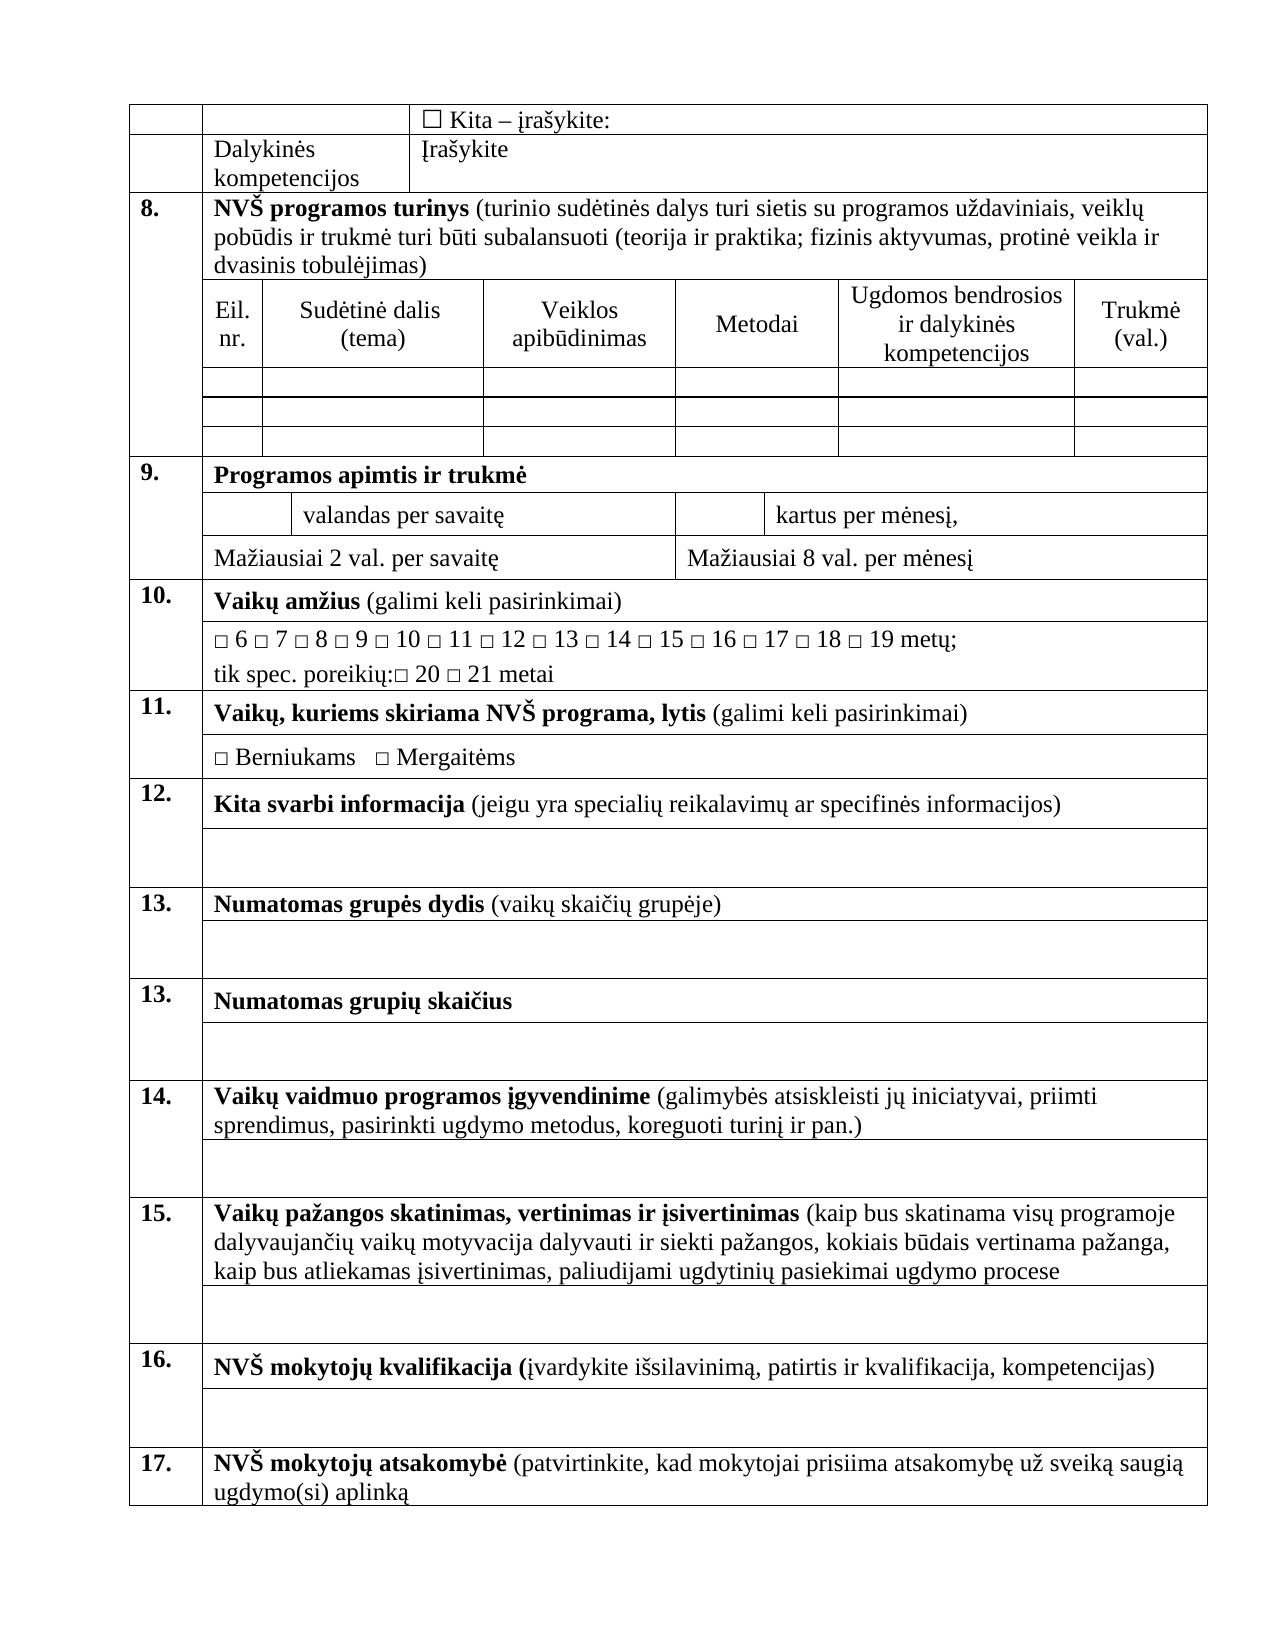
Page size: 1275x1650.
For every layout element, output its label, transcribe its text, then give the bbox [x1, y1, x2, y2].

table_cell [263, 398, 483, 426]
table_cell 13. [130, 979, 202, 1080]
table_cell 13. [130, 888, 202, 978]
table_cell [203, 1023, 1207, 1080]
table_cell Vaikų pažangos skatinimas, vertinimas ir įsivertinimas (kaip bus skatinama visų programoje dalyvaujančių vaikų motyvacija dalyvauti ir siekti pažangos, kokiais būdais vertinama pažanga, kaip bus atliekamas įsivertinimas, paliudijami ugdytinių pasiekimai ugdymo procese [203, 1198, 1207, 1284]
table_cell Mažiausiai 8 val. per mėnesį [676, 536, 1207, 579]
table_cell 11. [130, 691, 202, 777]
table_cell [484, 427, 675, 456]
table_cell NVŠ mokytojų kvalifikacija (įvardykite išsilavinimą, patirtis ir kvalifikacija, kompetencijas) [203, 1344, 1207, 1388]
table_cell Vaikų amžius (galimi keli pasirinkimai) [203, 580, 1207, 621]
table_cell Metodai [676, 280, 838, 367]
table_cell [676, 493, 764, 535]
table_cell [1075, 427, 1207, 456]
table_cell [1075, 398, 1207, 426]
table_cell ☐ Berniukams ☐ Mergaitėms [203, 735, 1207, 777]
table_cell [839, 427, 1074, 456]
table_cell Numatomas grupių skaičius [203, 979, 1207, 1022]
table_cell 10. [130, 580, 202, 690]
table_cell Eil. nr. [203, 280, 262, 367]
table_cell Vaikų vaidmuo programos įgyvendinime (galimybės atsiskleisti jų iniciatyvai, priimti sprendimus, pasirinkti ugdymo metodus, koreguoti turinį ir pan.) [203, 1081, 1207, 1139]
table_cell 15. [130, 1198, 202, 1343]
table_cell Vaikų, kuriems skiriama NVŠ programa, lytis (galimi keli pasirinkimai) [203, 691, 1207, 734]
table_cell [676, 398, 838, 426]
table_cell Veiklos apibūdinimas [484, 280, 675, 367]
table_cell [203, 1389, 1207, 1447]
table_cell 9. [130, 457, 202, 579]
table_cell ☐ 6 ☐ 7 ☐ 8 ☐ 9 ☐ 10 ☐ 11 ☐ 12 ☐ 13 ☐ 14 ☐ 15 ☐ 16 ☐ 17 ☐ 18 ☐ 19 metų; tik spec. poreikių:☐ 20 ☐ 21 metai [203, 622, 1207, 690]
table_cell kartus per mėnesį, [765, 493, 1207, 535]
table_cell ☐ Kita – įrašykite: [410, 105, 1207, 133]
table_cell [1075, 368, 1207, 396]
table_cell Sudėtinė dalis (tema) [263, 280, 483, 367]
table_cell [130, 135, 202, 192]
table_cell Ugdomos bendrosios ir dalykinės kompetencijos [839, 280, 1074, 367]
table_cell [203, 921, 1207, 978]
table_cell [203, 427, 262, 456]
table_cell Kita svarbi informacija (jeigu yra specialių reikalavimų ar specifinės informacijos) [203, 779, 1207, 828]
table_cell [263, 368, 483, 396]
table_cell [484, 368, 675, 396]
table_cell [203, 105, 409, 133]
table_cell 8. [130, 193, 202, 456]
table_cell Numatomas grupės dydis (vaikų skaičių grupėje) [203, 888, 1207, 919]
table_cell 14. [130, 1081, 202, 1197]
table_cell NVŠ mokytojų atsakomybė (patvirtinkite, kad mokytojai prisiima atsakomybę už sveiką saugią ugdymo(si) aplinką [203, 1448, 1207, 1505]
table_cell 12. [130, 779, 202, 887]
table_cell Programos apimtis ir trukmė [203, 457, 1207, 492]
table_cell [203, 368, 262, 396]
table_cell valandas per savaitę [292, 493, 675, 535]
table_cell Dalykinės kompetencijos [203, 135, 409, 192]
table_cell [484, 398, 675, 426]
table_cell NVŠ programos turinys (turinio sudėtinės dalys turi sietis su programos uždaviniais, veiklų pobūdis ir trukmė turi būti subalansuoti (teorija ir praktika; fizinis aktyvumas, protinė veikla ir dvasinis tobulėjimas) [203, 193, 1207, 279]
table_cell 17. [130, 1448, 202, 1505]
table_cell 16. [130, 1344, 202, 1447]
table_cell [203, 1140, 1207, 1197]
table_cell Įrašykite [410, 135, 1207, 192]
table_cell [263, 427, 483, 456]
table_cell [130, 105, 202, 133]
table_cell [839, 368, 1074, 396]
table_cell [203, 1286, 1207, 1343]
table_cell Mažiausiai 2 val. per savaitę [203, 536, 675, 579]
table_cell [676, 368, 838, 396]
table_cell [676, 427, 838, 456]
table_cell [839, 398, 1074, 426]
table_cell Trukmė (val.) [1075, 280, 1207, 367]
table_cell [203, 493, 291, 535]
table_cell [203, 829, 1207, 887]
table_cell [203, 398, 262, 426]
